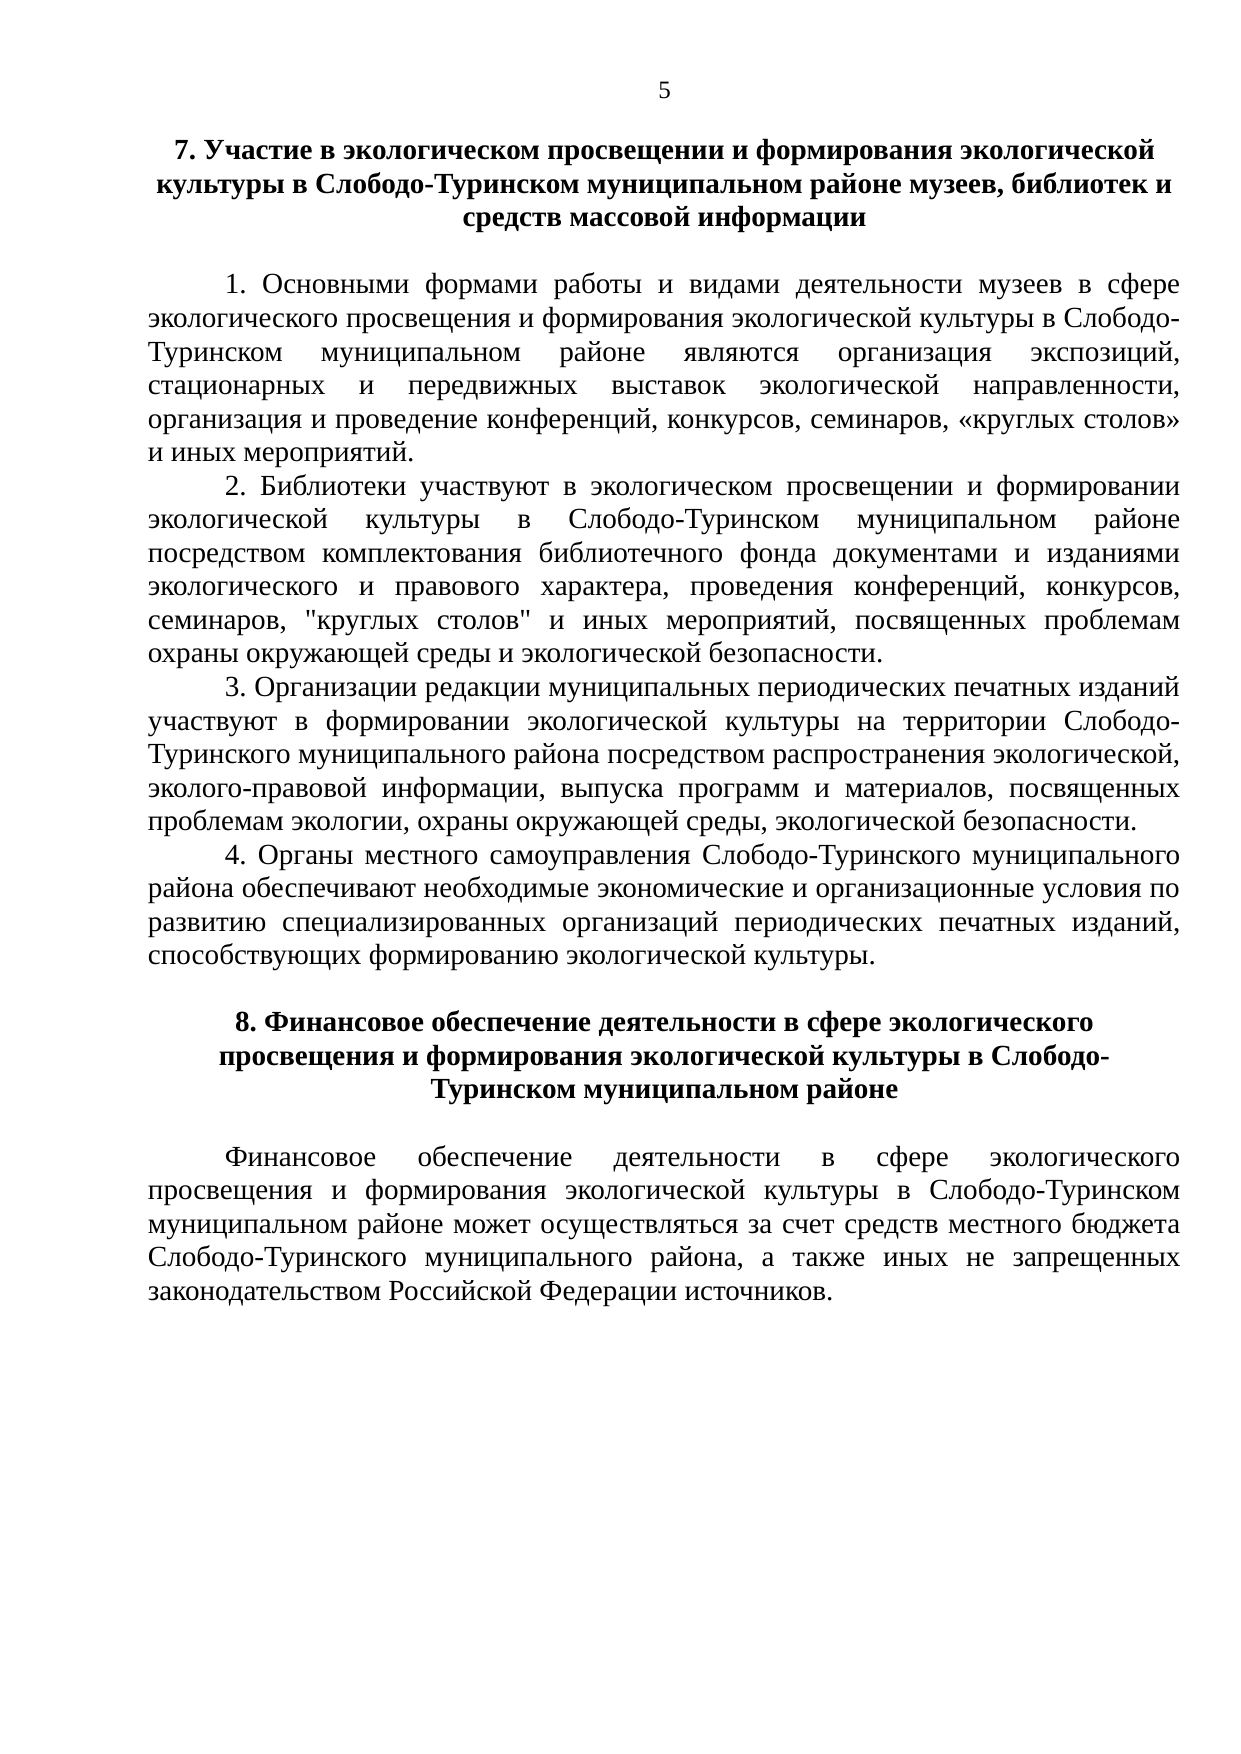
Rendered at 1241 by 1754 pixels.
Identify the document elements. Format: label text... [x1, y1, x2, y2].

text 8. Финансовое обеспечение деятельности в сфере экологического просвещения и формирования экологической культуры в Слободо-Туринском муниципальном районе [148, 1004, 1181, 1105]
text 3. Организации редакции муниципальных периодических печатных изданий участвуют в формировании экологической культуры на территории Слободо-Туринского муниципального района посредством распространения экологической, эколого-правовой информации, выпуска программ и материалов, посвященных проблемам экологии, охраны окружающей среды, экологической безопасности. [148, 669, 1181, 837]
text Финансовое обеспечение деятельности в сфере экологического просвещения и формирования экологической культуры в Слободо-Туринском муниципальном районе может осуществляться за счет средств местного бюджета Слободо-Туринского муниципального района, а также иных не запрещенных законодательством Российской Федерации источников. [148, 1139, 1181, 1306]
text 7. Участие в экологическом просвещении и формирования экологической культуры в Слободо-Туринском муниципальном районе музеев, библиотек и средств массовой информации [148, 132, 1181, 233]
text 1. Основными формами работы и видами деятельности музеев в сфере экологического просвещения и формирования экологической культуры в Слободо-Туринском муниципальном районе являются организация экспозиций, стационарных и передвижных выставок экологической направленности, организация и проведение конференций, конкурсов, семинаров, «круглых столов» и иных мероприятий. [148, 267, 1181, 468]
text 2. Библиотеки участвуют в экологическом просвещении и формировании экологической культуры в Слободо-Туринском муниципальном районе посредством комплектования библиотечного фонда документами и изданиями экологического и правового характера, проведения конференций, конкурсов, семинаров, "круглых столов" и иных мероприятий, посвященных проблемам охраны окружающей среды и экологической безопасности. [148, 468, 1181, 669]
text 4. Органы местного самоуправления Слободо-Туринского муниципального района обеспечивают необходимые экономические и организационные условия по развитию специализированных организаций периодических печатных изданий, способствующих формированию экологической культуры. [148, 837, 1181, 971]
